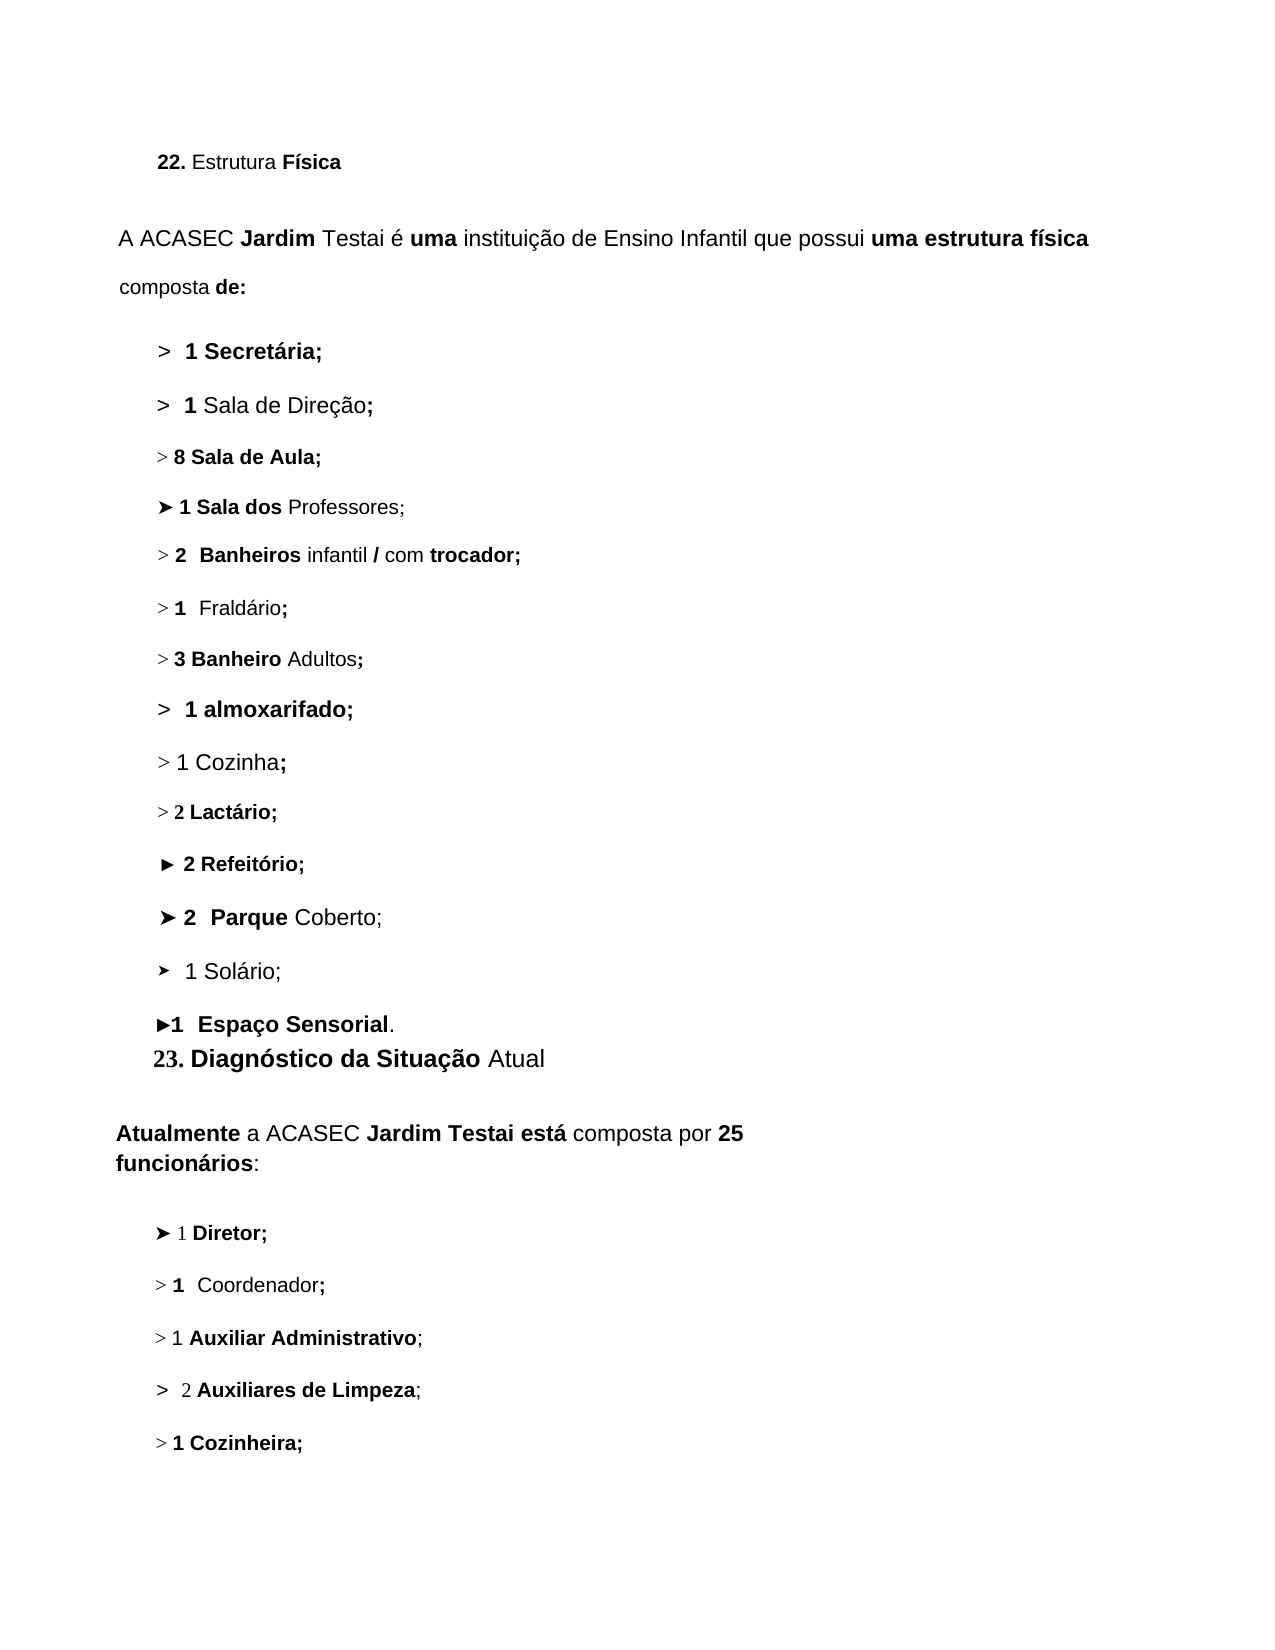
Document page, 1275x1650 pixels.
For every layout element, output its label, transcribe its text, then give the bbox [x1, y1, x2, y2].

text > 1 Secretária; [157, 338, 356, 366]
text > 2 Auxiliares de Limpeza; [156, 1378, 468, 1403]
text > 1 almoxarifado; [157, 696, 387, 724]
text > 2 Banheiros infantil / com trocador; [157, 543, 588, 569]
text ➤ 1 Sala dos Professores; [156, 495, 459, 519]
text > 1 Cozinha; [157, 749, 335, 776]
text > 3 Banheiro Adultos; [157, 647, 428, 671]
text ► 2 Refeitório; [157, 852, 353, 876]
text > 1 Coordenador; [155, 1272, 384, 1298]
text A ACASEC Jardim Testai é uma instituição de Ensino Infantil que possui uma estrutura física [118, 224, 1136, 251]
text > 1 Sala de Direção; [156, 392, 409, 420]
text > 2 Lactário; [157, 800, 334, 824]
text ➤ 2 Parque Coberto; [158, 903, 413, 932]
text Atualmente a ACASEC Jardim Testai está composta por 25 funcionários: [116, 1120, 873, 1176]
text ➤ 1 Diretor; [154, 1221, 324, 1245]
text composta de: [119, 275, 293, 299]
text > 8 Sala de Aula; [156, 444, 377, 469]
text 23. Diagnóstico da Situação Atual [153, 1044, 582, 1073]
text > 1 Auxiliar Administrativo; [154, 1326, 482, 1350]
text ►1 Espaço Sensorial. [156, 1011, 419, 1040]
text ➤ 1 Solário; [157, 958, 323, 986]
text > 1 Cozinheira; [155, 1430, 358, 1454]
text > 1 Fraldário; [157, 596, 344, 621]
text 22. Estrutura Física [157, 150, 413, 174]
